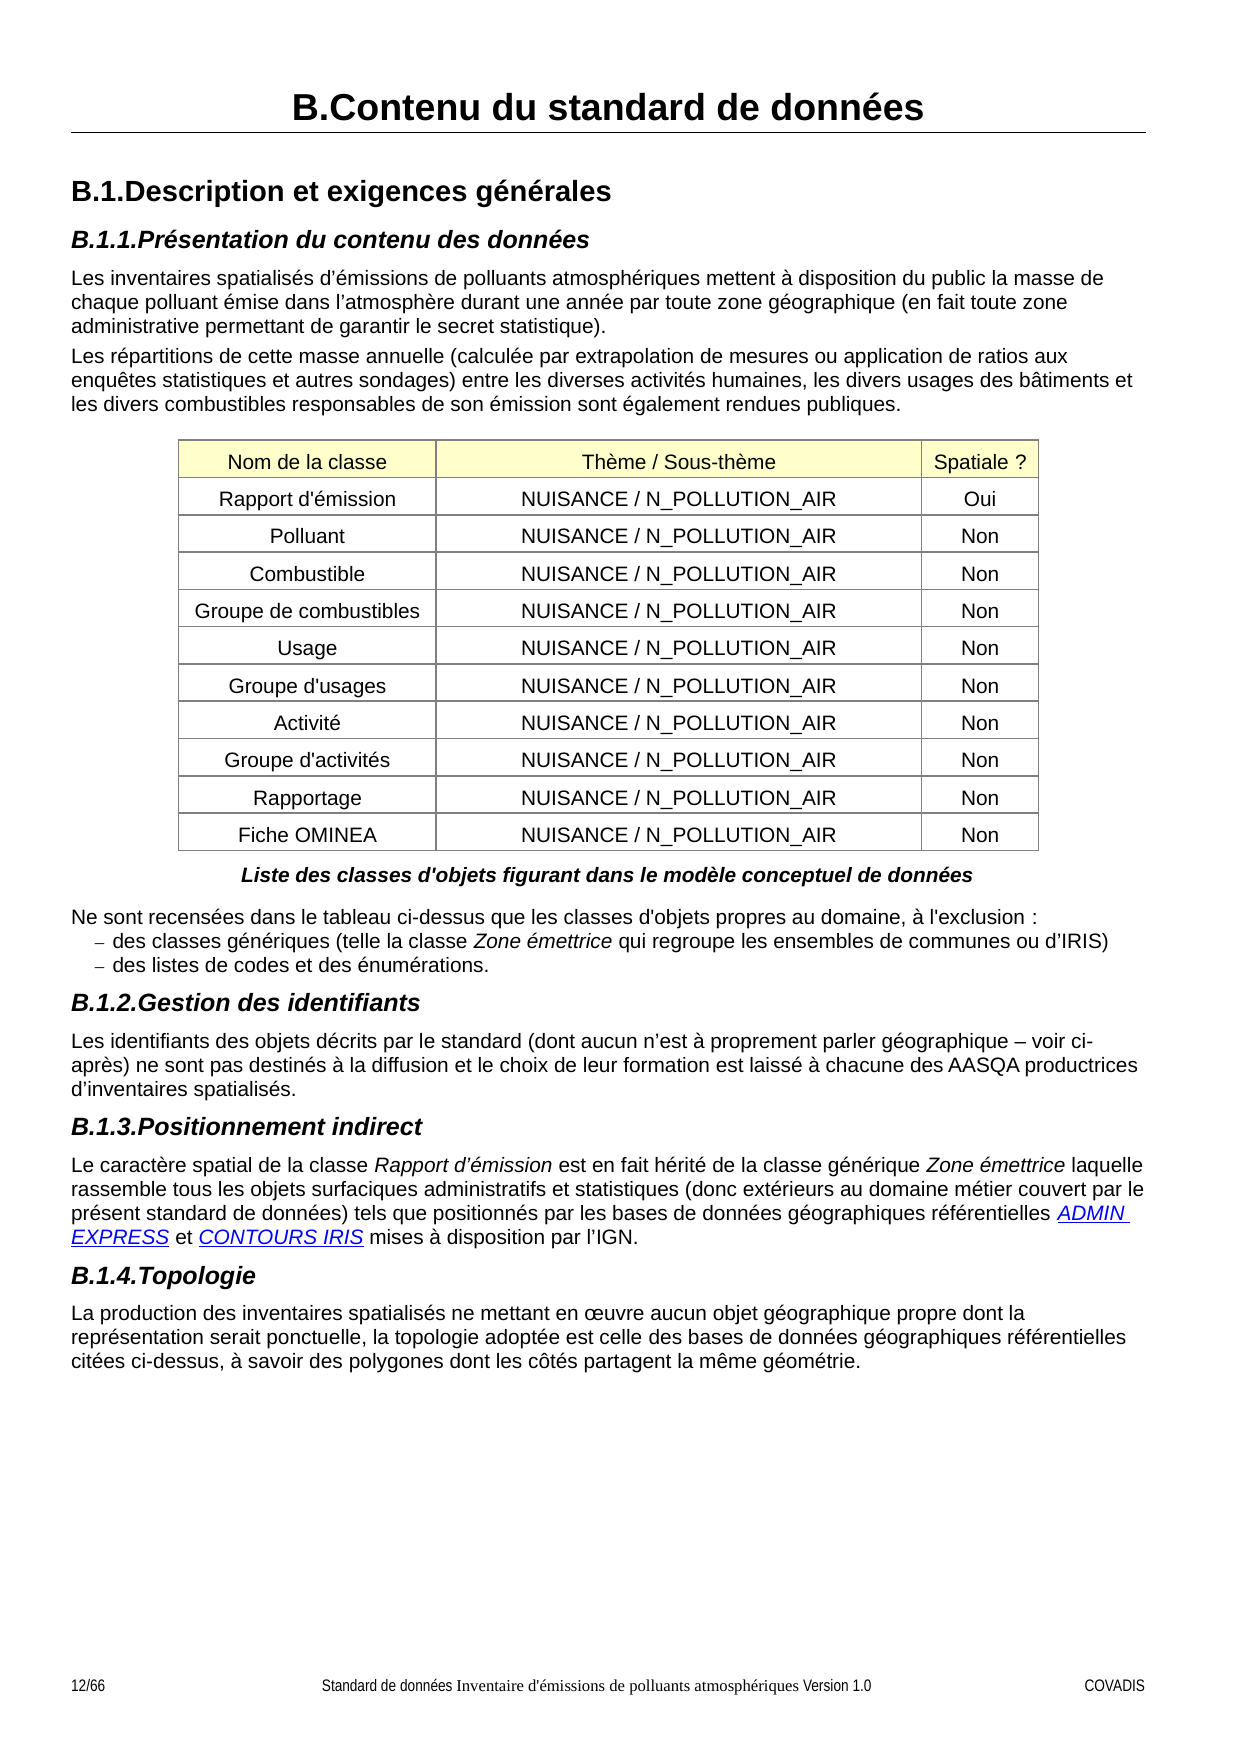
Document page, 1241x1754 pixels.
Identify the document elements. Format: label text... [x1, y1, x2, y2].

table_cell Non [922, 516, 1038, 551]
table_cell Groupe d'usages [179, 665, 435, 700]
table_cell Non [922, 739, 1038, 775]
text La production des inventaires spatialisés ne mettant en œuvre aucun objet géographique propre dont la représentation serait ponctuelle, la topologie adoptée est celle des bases de données géographiques référentielles citées ci-dessus, à savoir des polygones dont les côtés partagent la même géométrie. [71, 1301, 1146, 1373]
table_cell Non [922, 590, 1038, 626]
table_cell Usage [179, 627, 435, 663]
table_cell Non [922, 627, 1038, 663]
table_cell NUISANCE / N_POLLUTION_AIR [437, 814, 921, 849]
table_cell Activité [179, 702, 435, 738]
table_cell Groupe d'activités [179, 739, 435, 775]
table_header Nom de la classe [179, 441, 435, 477]
table_cell Oui [922, 478, 1038, 514]
table_cell Non [922, 553, 1038, 588]
table_cell NUISANCE / N_POLLUTION_AIR [437, 702, 921, 738]
table_cell NUISANCE / N_POLLUTION_AIR [437, 627, 921, 663]
table_cell Combustible [179, 553, 435, 588]
subtitle Contenu du standard de données [71, 83, 1146, 132]
text Les inventaires spatialisés d’émissions de polluants atmosphériques mettent à disposition du public la masse de chaque polluant émise dans l’atmosphère durant une année par toute zone géographique (en fait toute zone administrative permettant de garantir le secret statistique). [71, 266, 1146, 338]
table_cell Polluant [179, 516, 435, 551]
table_cell NUISANCE / N_POLLUTION_AIR [437, 739, 921, 775]
table_cell Non [922, 814, 1038, 849]
table_cell NUISANCE / N_POLLUTION_AIR [437, 777, 921, 812]
table_cell Rapportage [179, 777, 435, 812]
text Ne sont recensées dans le tableau ci-dessus que les classes d'objets propres au domaine, à l'exclusion : [71, 904, 1146, 928]
subtitle Présentation du contenu des données [71, 225, 1146, 254]
text Les identifiants des objets décrits par le standard (dont aucun n’est à proprement parler géographique – voir ci-après) ne sont pas destinés à la diffusion et le choix de leur formation est laissé à chacune des AASQA productrices d’inventaires spatialisés. [71, 1029, 1146, 1101]
text Les répartitions de cette masse annuelle (calculée par extrapolation de mesures ou application de ratios aux enquêtes statistiques et autres sondages) entre les diverses activités humaines, les divers usages des bâtiments et les divers combustibles responsables de son émission sont également rendues publiques. [71, 344, 1146, 416]
table_cell Rapport d'émission [179, 478, 435, 514]
text Le caractère spatial de la classe Rapport d’émission est en fait hérité de la classe générique Zone émettrice laquelle rassemble tous les objets surfaciques administratifs et statistiques (donc extérieurs au domaine métier couvert par le présent standard de données) tels que positionnés par les bases de données géographiques référentielles ADMIN EXPRESS et CONTOURS IRIS mises à disposition par l’IGN. [71, 1153, 1146, 1249]
table_cell NUISANCE / N_POLLUTION_AIR [437, 516, 921, 551]
subtitle Positionnement indirect [71, 1112, 1146, 1141]
text Liste des classes d'objets figurant dans le modèle conceptuel de données [71, 863, 1146, 887]
table_cell NUISANCE / N_POLLUTION_AIR [437, 665, 921, 700]
table_header Thème / Sous-thème [437, 441, 921, 477]
table_cell Non [922, 665, 1038, 700]
list des listes de codes et des énumérations. [94, 952, 1146, 976]
table_cell NUISANCE / N_POLLUTION_AIR [437, 478, 921, 514]
table_cell NUISANCE / N_POLLUTION_AIR [437, 590, 921, 626]
subtitle Gestion des identifiants [71, 988, 1146, 1017]
table_cell Groupe de combustibles [179, 590, 435, 626]
table_cell Non [922, 702, 1038, 738]
subtitle Description et exigences générales [71, 174, 1146, 208]
table_cell NUISANCE / N_POLLUTION_AIR [437, 553, 921, 588]
table_cell Fiche OMINEA [179, 814, 435, 849]
table_header Spatiale ? [922, 441, 1038, 477]
list des classes génériques (telle la classe Zone émettrice qui regroupe les ensembles de communes ou d’IRIS) [94, 928, 1146, 952]
table_cell Non [922, 777, 1038, 812]
subtitle Topologie [71, 1261, 1146, 1289]
